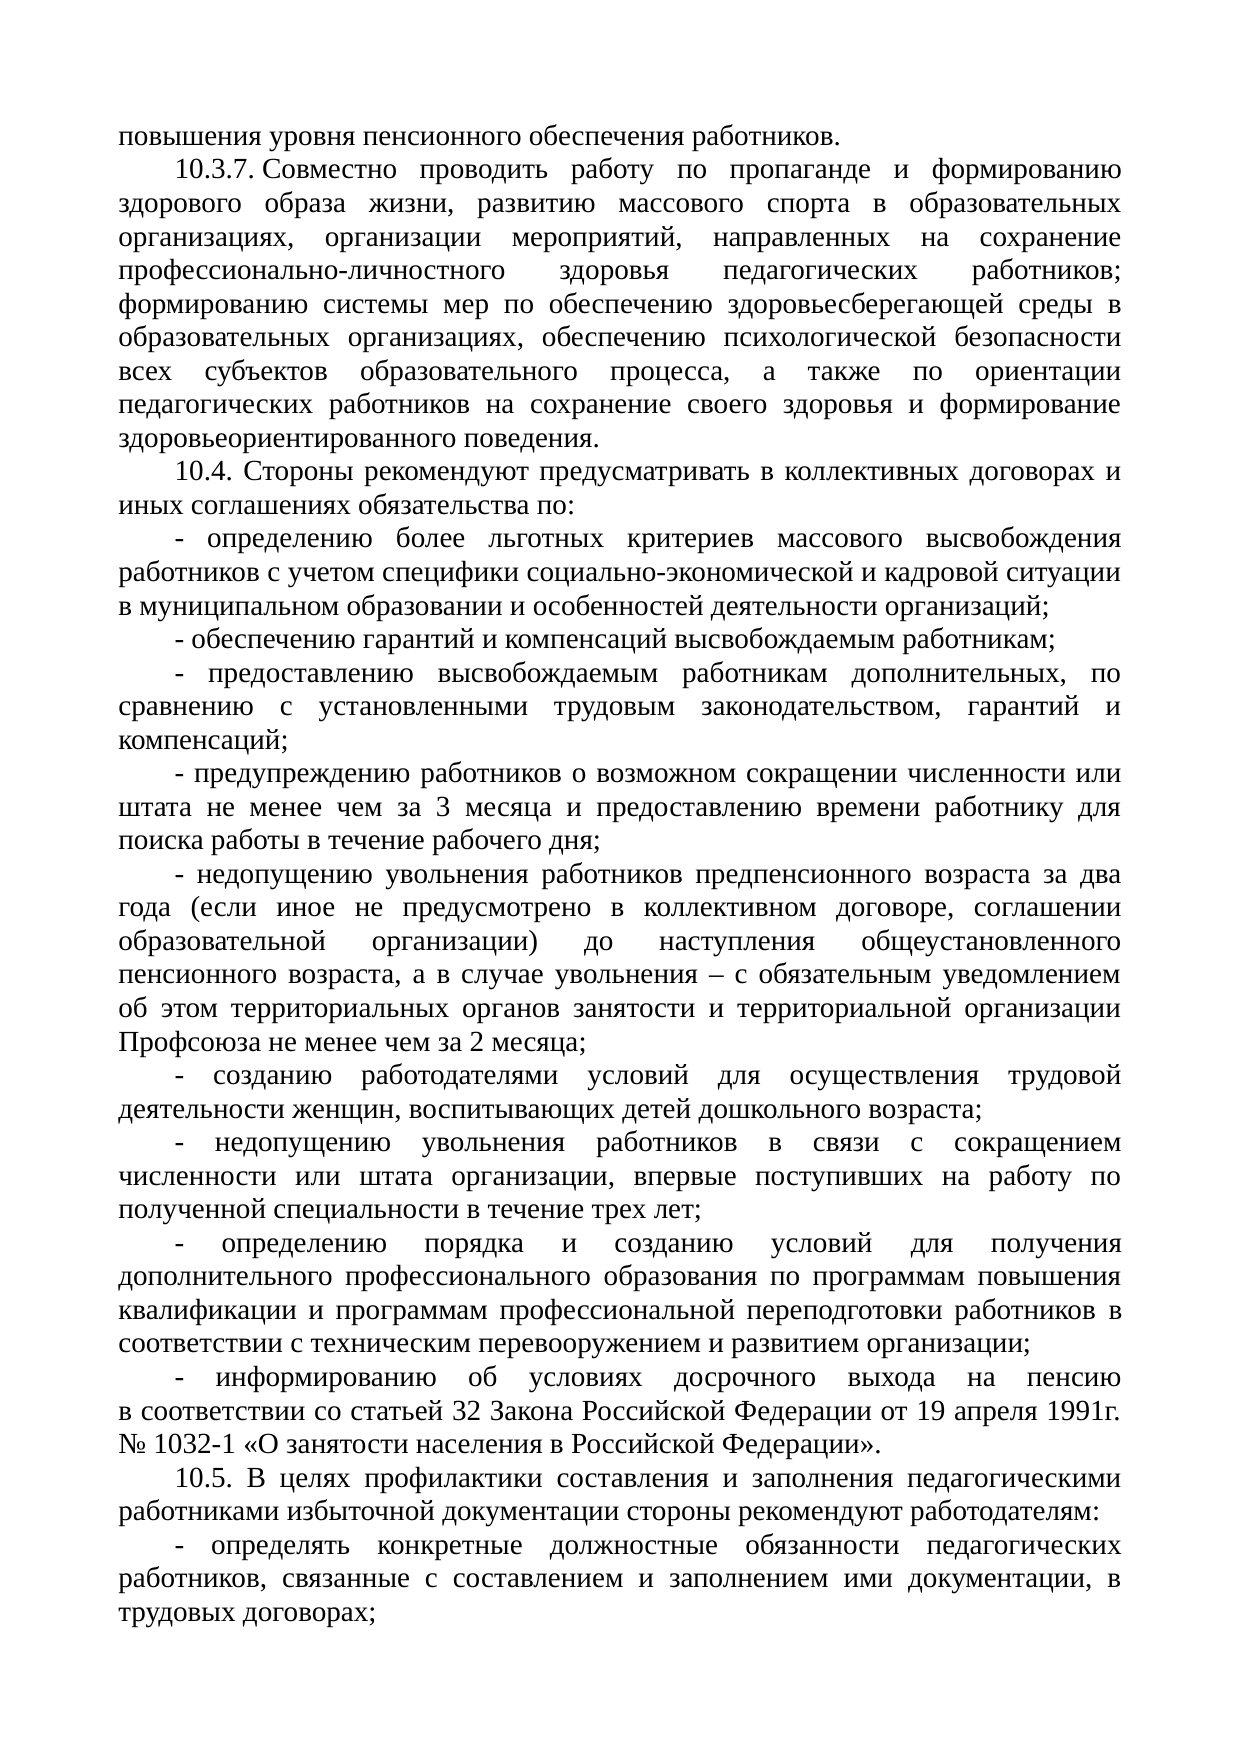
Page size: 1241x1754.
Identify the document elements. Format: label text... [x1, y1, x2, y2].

text - недопущению увольнения работников предпенсионного возраста за два года (если иное не предусмотрено в коллективном договоре, соглашении образовательной организации) до наступления общеустановленного пенсионного возраста, а в случае увольнения – с обязательным уведомлением об этом территориальных органов занятости и территориальной организации Профсоюза не менее чем за 2 месяца; [118, 856, 1122, 1057]
text - определению более льготных критериев массового высвобождения работников с учетом специфики социально-экономической и кадровой ситуации в муниципальном образовании и особенностей деятельности организаций; [118, 521, 1122, 621]
text - обеспечению гарантий и компенсаций высвобождаемым работникам; [118, 621, 1122, 655]
text 10.4. Стороны рекомендуют предусматривать в коллективных договорах и иных соглашениях обязательства по: [118, 453, 1122, 521]
text - определять конкретные должностные обязанности педагогических работников, связанные с составлением и заполнением ими документации, в трудовых договорах; [118, 1527, 1122, 1627]
text 10.5. В целях профилактики составления и заполнения педагогическими работниками избыточной документации стороны рекомендуют работодателям: [118, 1460, 1122, 1527]
text - созданию работодателями условий для осуществления трудовой деятельности женщин, воспитывающих детей дошкольного возраста; [118, 1057, 1122, 1124]
text - недопущению увольнения работников в связи с сокращением численности или штата организации, впервые поступивших на работу по полученной специальности в течение трех лет; [118, 1124, 1122, 1225]
text повышения уровня пенсионного обеспечения работников. [118, 118, 1122, 152]
text 10.3.7. Совместно проводить работу по пропаганде и формированию здорового образа жизни, развитию массового спорта в образовательных организациях, организации мероприятий, направленных на сохранение профессионально-личностного здоровья педагогических работников; формированию системы мер по обеспечению здоровьесберегающей среды в образовательных организациях, обеспечению психологической безопасности всех субъектов образовательного процесса, а также по ориентации педагогических работников на сохранение своего здоровья и формирование здоровьеориентированного поведения. [118, 152, 1122, 453]
text - предоставлению высвобождаемым работникам дополнительных, по сравнению с установленными трудовым законодательством, гарантий и компенсаций; [118, 655, 1122, 755]
text - определению порядка и созданию условий для получения дополнительного профессионального образования по программам повышения квалификации и программам профессиональной переподготовки работников в соответствии с техническим перевооружением и развитием организации; [118, 1225, 1122, 1359]
text - информированию об условиях досрочного выхода на пенсию в соответствии со статьей 32 Закона Российской Федерации от 19 апреля 1991г. № 1032-1 «О занятости населения в Российской Федерации». [118, 1359, 1122, 1460]
text - предупреждению работников о возможном сокращении численности или штата не менее чем за 3 месяца и предоставлению времени работнику для поиска работы в течение рабочего дня; [118, 755, 1122, 856]
